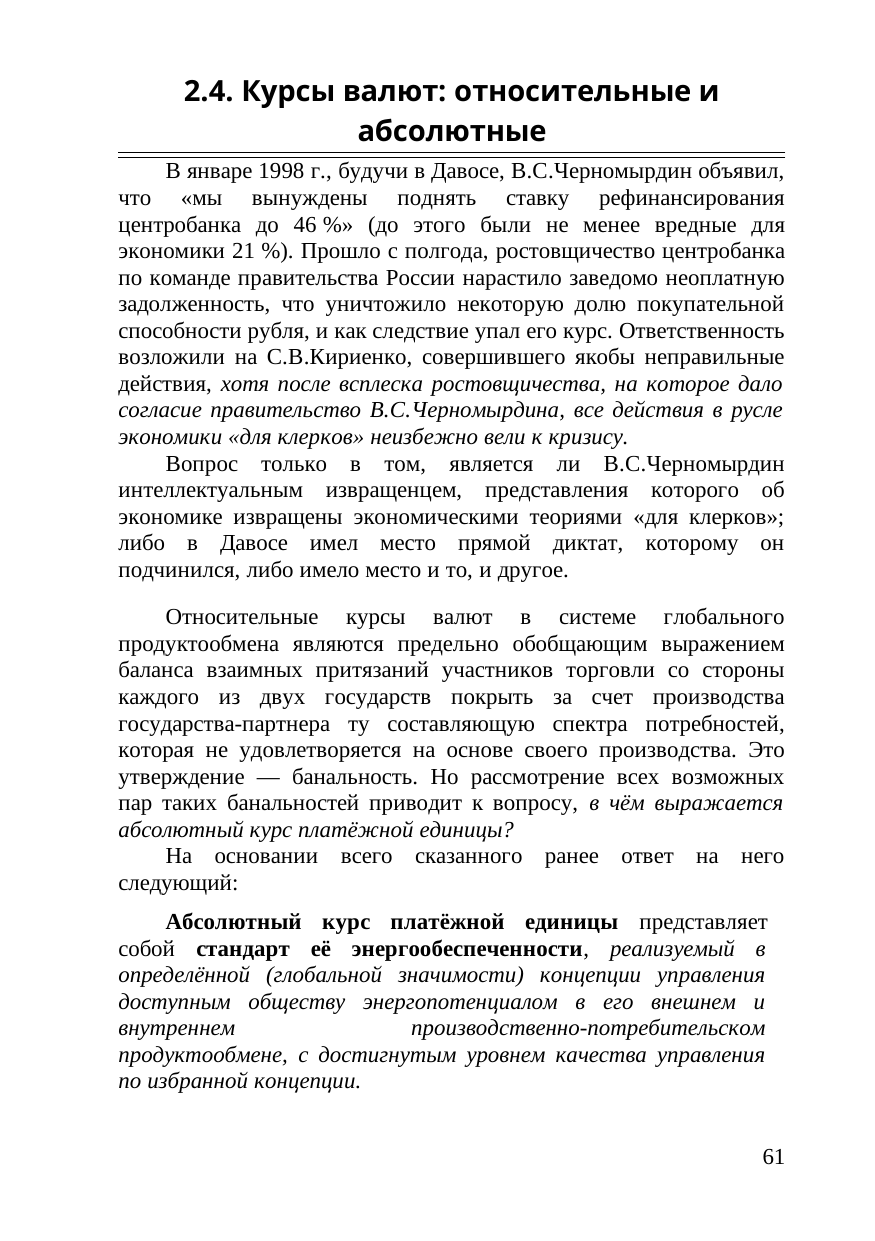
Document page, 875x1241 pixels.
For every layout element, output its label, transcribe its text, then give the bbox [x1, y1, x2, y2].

text Абсолютный курс платёжной единицы представляет собой стандарт её энергообеспеченности, реализуемый в определённой (глобальной значимости) концепции управления доступным обществу энергопотенциалом в его внешнем и внутреннем производственно-потребительском продуктообмене, с достигнутым уровнем качества управления по избранной концепции. [118, 908, 768, 1094]
text Относительные курсы валют в системе глобального продуктообмена являются предельно обобщающим выражением баланса взаимных притязаний участников торговли со стороны каждого из двух государств покрыть за счет производства государства-партнера ту составляющую спектра потребностей, которая не удовлетворяется на основе своего производства. Это утверждение — банальность. Но рассмотрение всех возможных пар таких банальностей приводит к вопросу, в чём выражается абсолютный курс платёжной единицы? [118, 603, 785, 842]
text На основании всего сказанного ранее ответ на него следующий: [118, 842, 785, 895]
text Вопрос только в том, является ли В.С.Черномырдин интеллектуальным извращенцем, представления которого об экономике извращены экономическими теориями «для клерков»; либо в Давосе имел место прямой диктат, которому он подчинился, либо имело место и то, и другое. [118, 449, 785, 582]
text В январе 1998 г., будучи в Давосе, В.С.Черномырдин объявил, что «мы вынуждены поднять ставку рефинансирования центробанка до 46 %» (до этого были не менее вредные для экономики 21 %). Прошло с полгода, ростовщичество центробанка по команде правительства России нарастило заведомо неоплатную задолженность, что уничтожило некоторую долю покупательной способности рубля, и как следствие упал его курс. Ответственность возложили на С.В.Кириенко, совершившего якобы неправильные действия, хотя после всплеска ростовщичества, на которое дало согласие правительство В.С.Черномырдина, все действия в русле экономики «для клер­ков» неизбежно вели к кризису. [118, 158, 785, 449]
